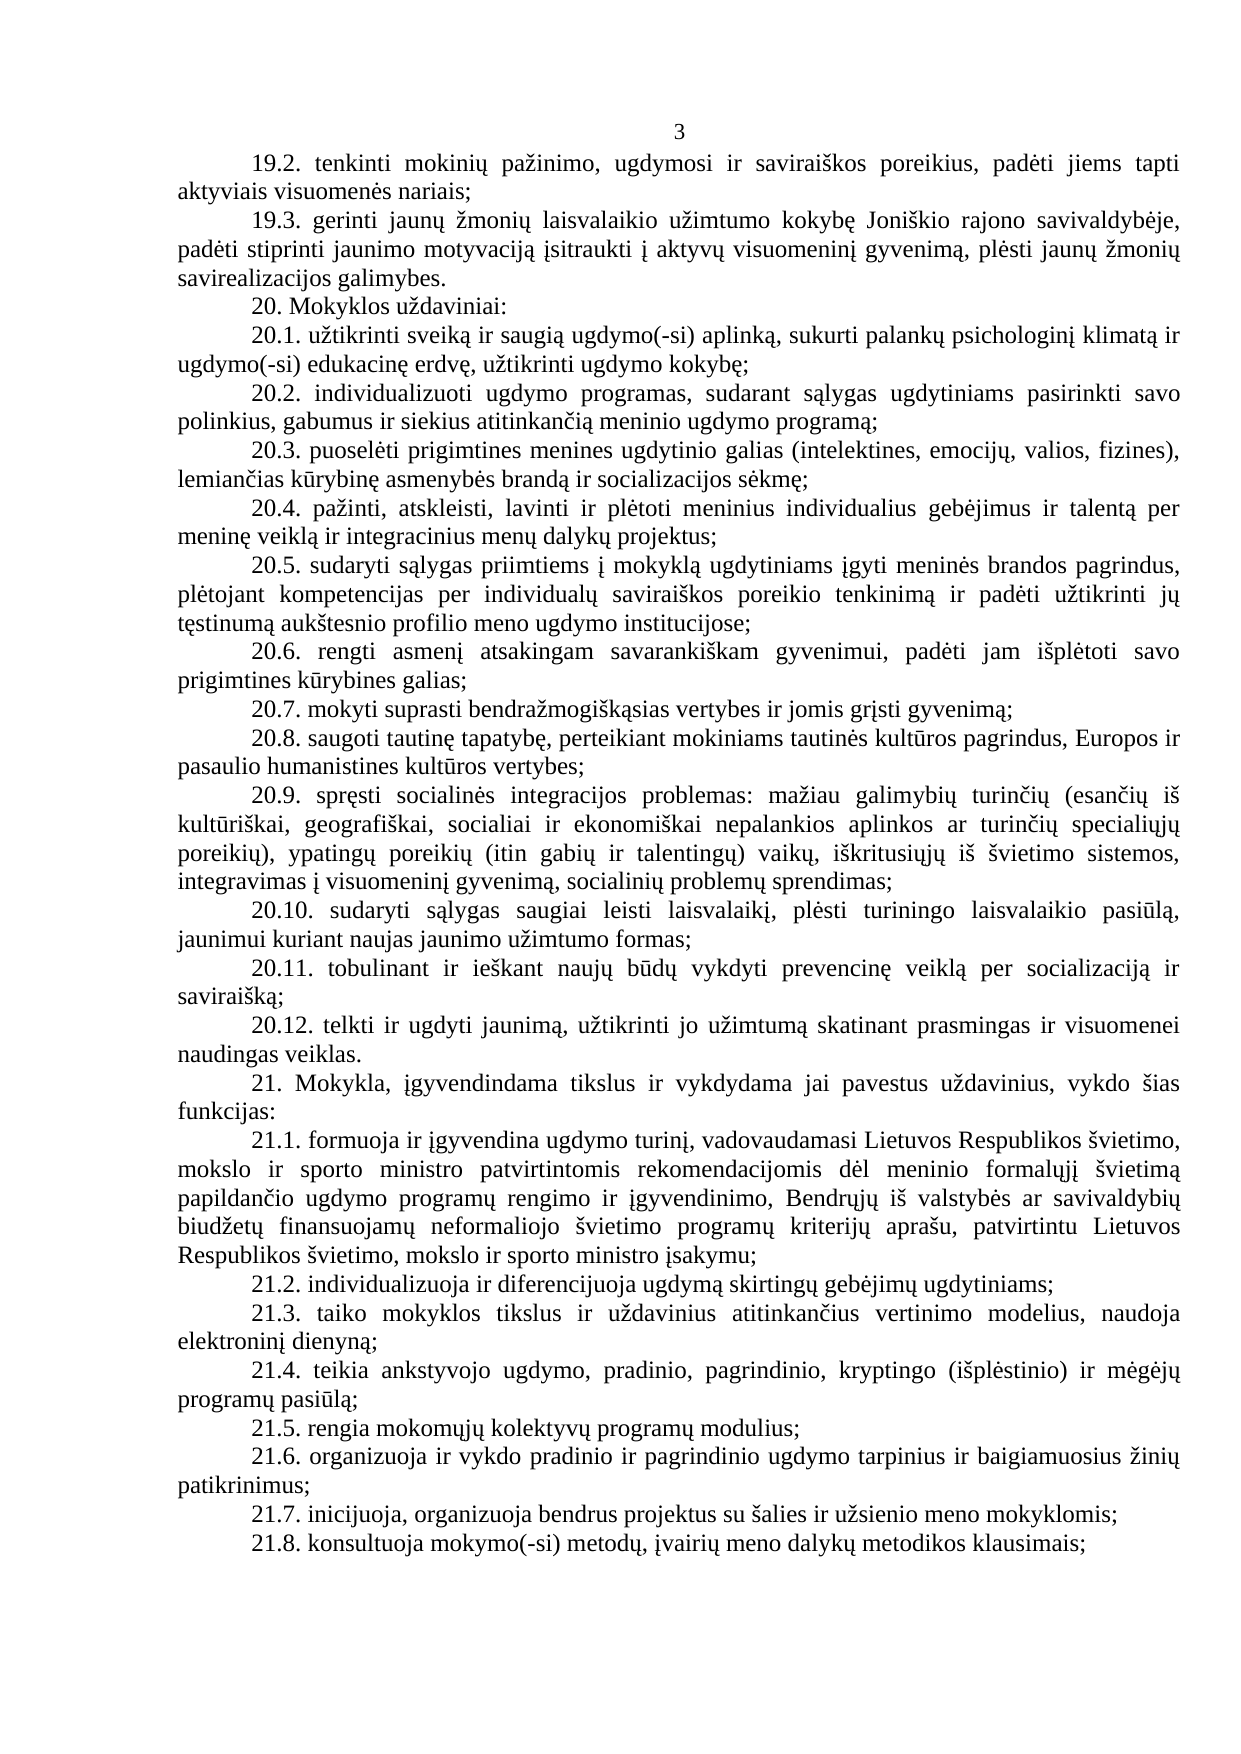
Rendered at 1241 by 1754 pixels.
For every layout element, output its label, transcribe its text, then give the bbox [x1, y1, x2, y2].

text 21.1. formuoja ir įgyvendina ugdymo turinį, vadovaudamasi Lietuvos Respublikos švietimo, mokslo ir sporto ministro patvirtintomis rekomendacijomis dėl meninio formalųjį švietimą papildančio ugdymo programų rengimo ir įgyvendinimo, Bendrųjų iš valstybės ar savivaldybių biudžetų finansuojamų neformaliojo švietimo programų kriterijų aprašu, patvirtintu Lietuvos Respublikos švietimo, mokslo ir sporto ministro įsakymu; [177, 1125, 1181, 1269]
text 20.5. sudaryti sąlygas priimtiems į mokyklą ugdytiniams įgyti meninės brandos pagrindus, plėtojant kompetencijas per individualų saviraiškos poreikio tenkinimą ir padėti užtikrinti jų tęstinumą aukštesnio profilio meno ugdymo institucijose; [177, 550, 1181, 636]
text 20.10. sudaryti sąlygas saugiai leisti laisvalaikį, plėsti turiningo laisvalaikio pasiūlą, jaunimui kuriant naujas jaunimo užimtumo formas; [177, 895, 1181, 953]
text 21.4. teikia ankstyvojo ugdymo, pradinio, pagrindinio, kryptingo (išplėstinio) ir mėgėjų programų pasiūlą; [177, 1355, 1181, 1413]
text 20.2. individualizuoti ugdymo programas, sudarant sąlygas ugdytiniams pasirinkti savo polinkius, gabumus ir siekius atitinkančią meninio ugdymo programą; [177, 378, 1181, 435]
text 21.5. rengia mokomųjų kolektyvų programų modulius; [177, 1413, 1181, 1441]
text 20.7. mokyti suprasti bendražmogiškąsias vertybes ir jomis grįsti gyvenimą; [177, 694, 1181, 723]
text 21.6. organizuoja ir vykdo pradinio ir pagrindinio ugdymo tarpinius ir baigiamuosius žinių patikrinimus; [177, 1441, 1181, 1499]
text 21. Mokykla, įgyvendindama tikslus ir vykdydama jai pavestus uždavinius, vykdo šias funkcijas: [177, 1068, 1181, 1125]
text 20.4. pažinti, atskleisti, lavinti ir plėtoti meninius individualius gebėjimus ir talentą per meninę veiklą ir integracinius menų dalykų projektus; [177, 493, 1181, 550]
text 21.7. inicijuoja, organizuoja bendrus projektus su šalies ir užsienio meno mokyklomis; [177, 1499, 1181, 1528]
text 20.9. spręsti socialinės integracijos problemas: mažiau galimybių turinčių (esančių iš kultūriškai, geografiškai, socialiai ir ekonomiškai nepalankios aplinkos ar turinčių specialiųjų poreikių), ypatingų poreikių (itin gabių ir talentingų) vaikų, iškritusiųjų iš švietimo sistemos, integravimas į visuomeninį gyvenimą, socialinių problemų sprendimas; [177, 780, 1181, 895]
text 20.8. saugoti tautinę tapatybę, perteikiant mokiniams tautinės kultūros pagrindus, Europos ir pasaulio humanistines kultūros vertybes; [177, 723, 1181, 780]
text 20.6. rengti asmenį atsakingam savarankiškam gyvenimui, padėti jam išplėtoti savo prigimtines kūrybines galias; [177, 636, 1181, 694]
text 20.12. telkti ir ugdyti jaunimą, užtikrinti jo užimtumą skatinant prasmingas ir visuomenei naudingas veiklas. [177, 1010, 1181, 1068]
text 19.3. gerinti jaunų žmonių laisvalaikio užimtumo kokybę Joniškio rajono savivaldybėje, padėti stiprinti jaunimo motyvaciją įsitraukti į aktyvų visuomeninį gyvenimą, plėsti jaunų žmonių savirealizacijos galimybes. [177, 205, 1181, 291]
text 20.3. puoselėti prigimtines menines ugdytinio galias (intelektines, emocijų, valios, fizines), lemiančias kūrybinę asmenybės brandą ir socializacijos sėkmę; [177, 435, 1181, 493]
text 21.8. konsultuoja mokymo(-si) metodų, įvairių meno dalykų metodikos klausimais; [177, 1528, 1181, 1556]
text 21.2. individualizuoja ir diferencijuoja ugdymą skirtingų gebėjimų ugdytiniams; [177, 1269, 1181, 1298]
text 20.1. užtikrinti sveiką ir saugią ugdymo(-si) aplinką, sukurti palankų psichologinį klimatą ir ugdymo(-si) edukacinę erdvę, užtikrinti ugdymo kokybę; [177, 320, 1181, 378]
text 21.3. taiko mokyklos tikslus ir uždavinius atitinkančius vertinimo modelius, naudoja elektroninį dienyną; [177, 1298, 1181, 1355]
text 20.11. tobulinant ir ieškant naujų būdų vykdyti prevencinę veiklą per socializaciją ir saviraišką; [177, 953, 1181, 1010]
text 19.2. tenkinti mokinių pažinimo, ugdymosi ir saviraiškos poreikius, padėti jiems tapti aktyviais visuomenės nariais; [177, 148, 1181, 205]
text 20. Mokyklos uždaviniai: [177, 291, 1181, 320]
